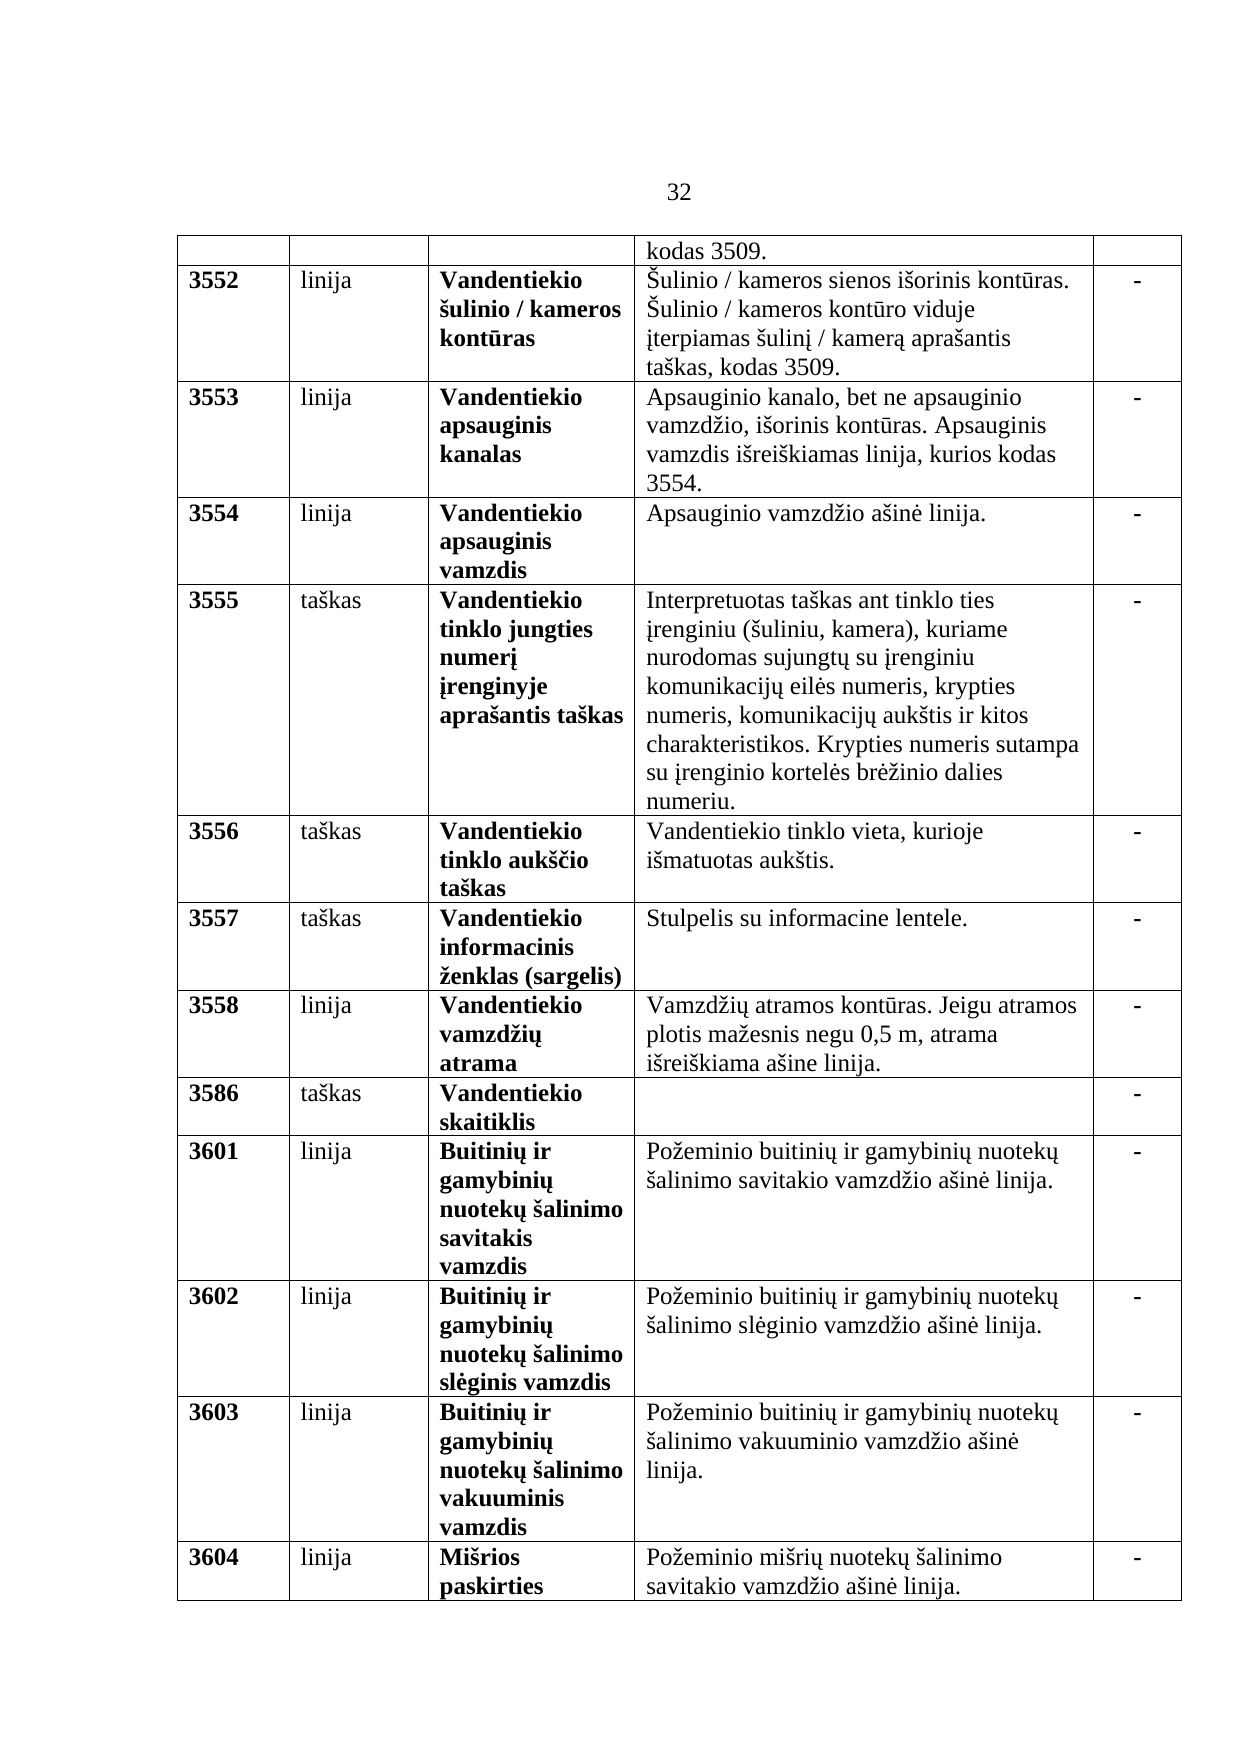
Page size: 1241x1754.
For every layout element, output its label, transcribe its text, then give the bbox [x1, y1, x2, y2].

table_cell 3558 [178, 991, 289, 1077]
table_cell 3602 [178, 1281, 289, 1396]
table_cell - [1094, 991, 1181, 1077]
table_cell Vandentiekio apsauginis kanalas [429, 382, 634, 497]
table_cell Interpretuotas taškas ant tinklo ties įrenginiu (šuliniu, kamera), kuriame nurodomas sujungtų su įrenginiu komunikacijų eilės numeris, krypties numeris, komunikacijų aukštis ir kitos charakteristikos. Krypties numeris sutampa su įrenginio kortelės brėžinio dalies numeriu. [635, 585, 1093, 815]
table_cell - [1094, 498, 1181, 584]
table_cell 3553 [178, 382, 289, 497]
table_cell Šulinio / kameros sienos išorinis kontūras. Šulinio / kameros kontūro viduje įterpiamas šulinį / kamerą aprašantis taškas, kodas 3509. [635, 266, 1093, 381]
table_cell 3555 [178, 585, 289, 815]
table_cell Vandentiekio tinklo jungties numerį įrenginyje aprašantis taškas [429, 585, 634, 815]
table_cell Požeminio mišrių nuotekų šalinimo savitakio vamzdžio ašinė linija. [635, 1542, 1093, 1599]
table_cell Buitinių ir gamybinių nuotekų šalinimo slėginis vamzdis [429, 1281, 634, 1396]
table_cell Vamzdžių atramos kontūras. Jeigu atramos plotis mažesnis negu 0,5 m, atrama išreiškiama ašine linija. [635, 991, 1093, 1077]
table_cell taškas [290, 1078, 428, 1135]
table_cell kodas 3509. [635, 236, 1093, 264]
table_cell [635, 1078, 1093, 1135]
table_cell - [1094, 1397, 1181, 1541]
table_cell - [1094, 266, 1181, 381]
table_cell 3604 [178, 1542, 289, 1599]
table_cell taškas [290, 903, 428, 989]
table_cell linija [290, 991, 428, 1077]
table_cell linija [290, 1136, 428, 1280]
table_cell taškas [290, 585, 428, 815]
table_cell - [1094, 816, 1181, 902]
table_cell [178, 236, 289, 264]
table_cell Vandentiekio apsauginis vamzdis [429, 498, 634, 584]
table_cell [429, 236, 634, 264]
table_cell linija [290, 1542, 428, 1599]
table_cell 3556 [178, 816, 289, 902]
table_cell 3586 [178, 1078, 289, 1135]
table_cell - [1094, 1136, 1181, 1280]
table_cell linija [290, 382, 428, 497]
table_cell 3601 [178, 1136, 289, 1280]
table_cell linija [290, 1397, 428, 1541]
table_cell Stulpelis su informacine lentele. [635, 903, 1093, 989]
table_cell - [1094, 585, 1181, 815]
table_cell - [1094, 1078, 1181, 1135]
table_cell 3552 [178, 266, 289, 381]
table_cell Vandentiekio tinklo aukščio taškas [429, 816, 634, 902]
table_cell Buitinių ir gamybinių nuotekų šalinimo savitakis vamzdis [429, 1136, 634, 1280]
table_cell Požeminio buitinių ir gamybinių nuotekų šalinimo vakuuminio vamzdžio ašinė linija. [635, 1397, 1093, 1541]
table_cell linija [290, 266, 428, 381]
table_cell Vandentiekio skaitiklis [429, 1078, 634, 1135]
table_cell Požeminio buitinių ir gamybinių nuotekų šalinimo savitakio vamzdžio ašinė linija. [635, 1136, 1093, 1280]
table_cell Apsauginio kanalo, bet ne apsauginio vamzdžio, išorinis kontūras. Apsauginis vamzdis išreiškiamas linija, kurios kodas 3554. [635, 382, 1093, 497]
table_cell linija [290, 498, 428, 584]
table_cell 3554 [178, 498, 289, 584]
table_cell Mišrios paskirties [429, 1542, 634, 1599]
table_cell Vandentiekio šulinio / kameros kontūras [429, 266, 634, 381]
table_cell Buitinių ir gamybinių nuotekų šalinimo vakuuminis vamzdis [429, 1397, 634, 1541]
table_cell 3603 [178, 1397, 289, 1541]
table_cell Požeminio buitinių ir gamybinių nuotekų šalinimo slėginio vamzdžio ašinė linija. [635, 1281, 1093, 1396]
table_cell Vandentiekio tinklo vieta, kurioje išmatuotas aukštis. [635, 816, 1093, 902]
table_cell Vandentiekio vamzdžių atrama [429, 991, 634, 1077]
table_cell Apsauginio vamzdžio ašinė linija. [635, 498, 1093, 584]
table_cell - [1094, 1542, 1181, 1599]
table_cell linija [290, 1281, 428, 1396]
table_cell - [1094, 236, 1181, 264]
table_cell - [1094, 903, 1181, 989]
table_cell [290, 236, 428, 264]
table_cell Vandentiekio informacinis ženklas (sargelis) [429, 903, 634, 989]
table_cell 3557 [178, 903, 289, 989]
table_cell - [1094, 382, 1181, 497]
table_cell taškas [290, 816, 428, 902]
table_cell - [1094, 1281, 1181, 1396]
